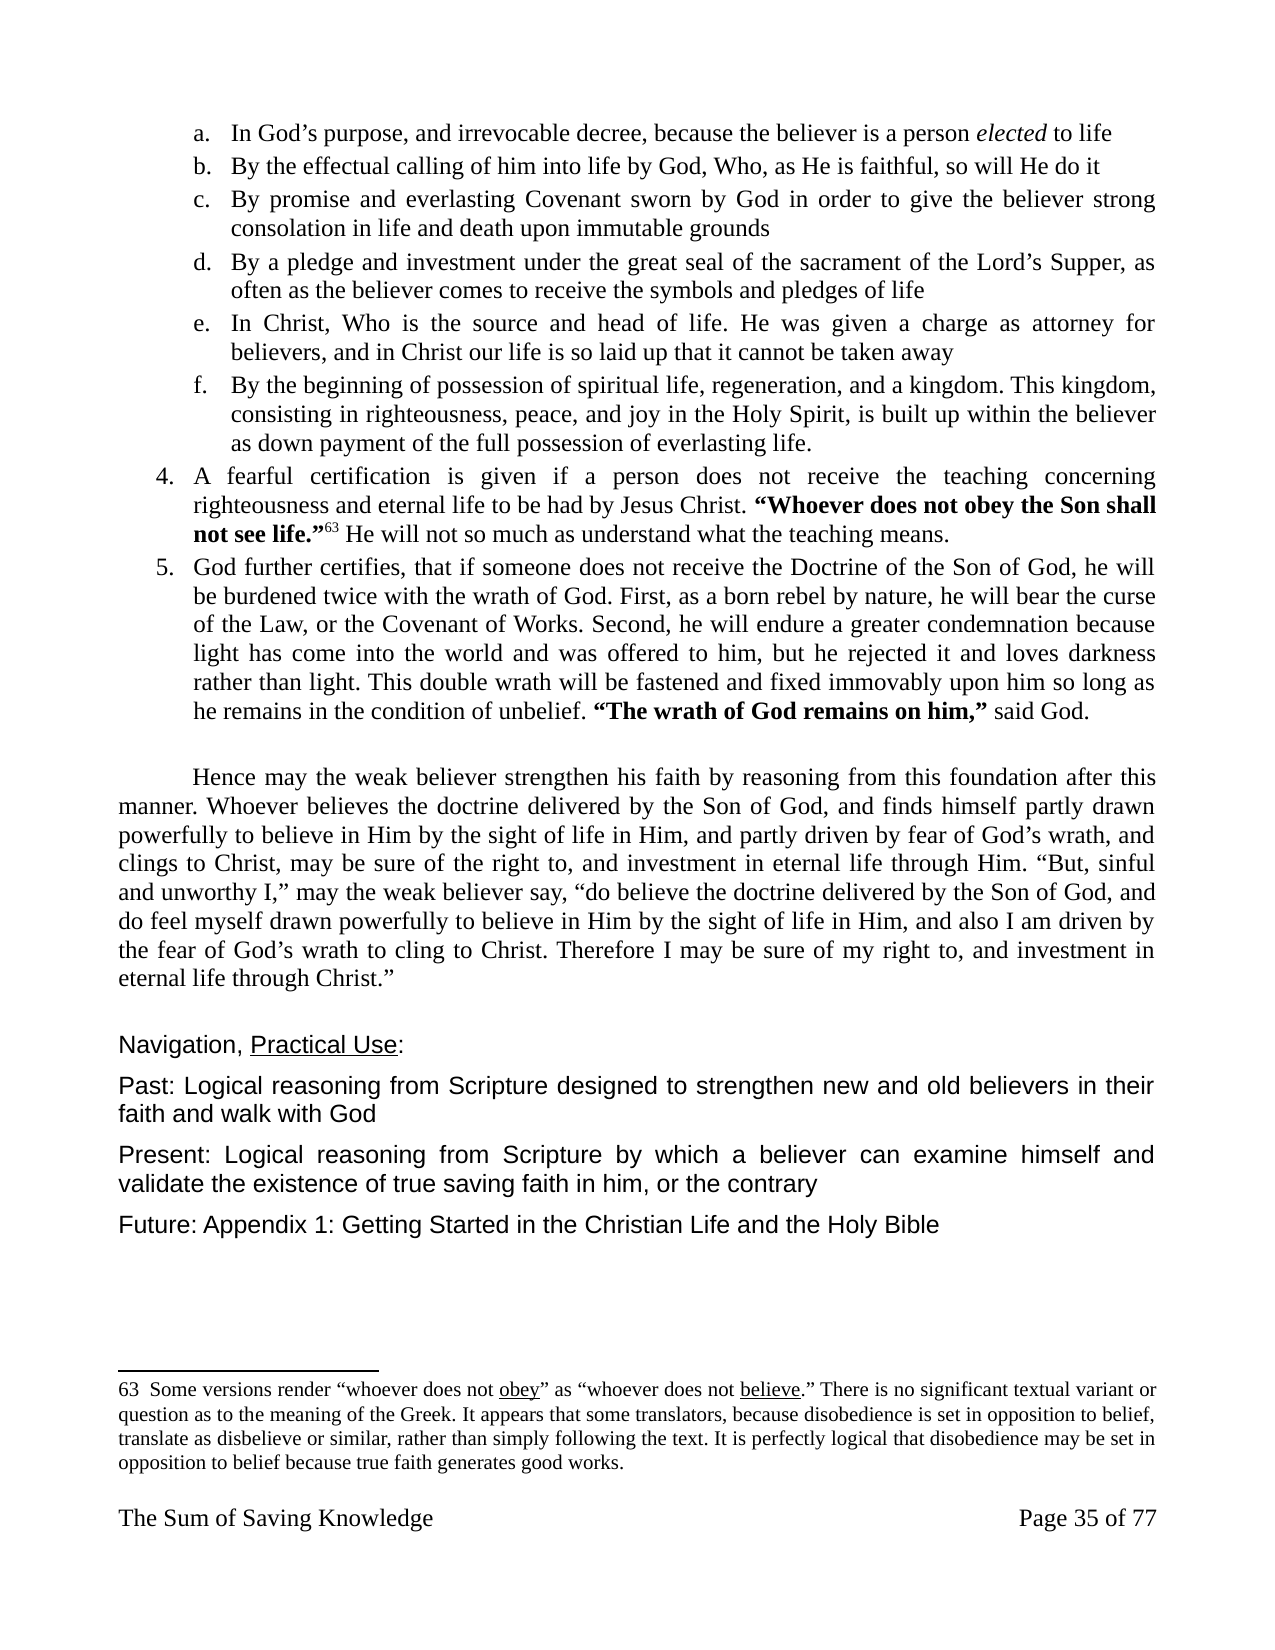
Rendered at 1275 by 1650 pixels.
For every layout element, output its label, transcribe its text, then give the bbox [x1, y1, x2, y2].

text Future: Appendix 1: Getting Started in the Christian Life and the Holy Bible [118, 1209, 1157, 1238]
text Present: Logical reasoning from Scripture by which a believer can examine himself and validate the existence of true saving faith in him, or the contrary [118, 1140, 1157, 1198]
list By the beginning of possession of spiritual life, regeneration, and a kingdom. This kingdom, consisting in righteousness, peace, and joy in the Holy Spirit, is built up within the believer as down payment of the full possession of everlasting life. [193, 371, 1157, 457]
list By a pledge and investment under the great seal of the sacrament of the Lord’s Supper, as often as the believer comes to receive the symbols and pledges of life [193, 247, 1157, 304]
list God further certifies, that if someone does not receive the Doctrine of the Son of God, he will be burdened twice with the wrath of God. First, as a born rebel by nature, he will bear the curse of the Law, or the Covenant of Works. Second, he will endure a greater condemnation because light has come into the world and was offered to him, but he rejected it and loves darkness rather than light. This double wrath will be fastened and fixed immovably upon him so long as he remains in the condition of unbelief. “The wrath of God remains on him,” said God. [156, 552, 1157, 724]
text Past: Logical reasoning from Scripture designed to strengthen new and old believers in their faith and walk with God [118, 1071, 1157, 1128]
list By promise and everlasting Covenant sworn by God in order to give the believer strong consolation in life and death upon immutable grounds [193, 184, 1157, 242]
list A fearful certification is given if a person does not receive the teaching concerning righteousness and eternal life to be had by Jesus Christ. “Whoever does not obey the Son shall not see life.” He will not so much as understand what the teaching means. [156, 461, 1157, 547]
list In Christ, Who is the source and head of life. He was given a charge as attorney for believers, and in Christ our life is so laid up that it cannot be taken away [193, 308, 1157, 366]
text Hence may the weak believer strengthen his faith by reasoning from this foundation after this manner. Whoever believes the doctrine delivered by the Son of God, and finds himself partly drawn powerfully to believe in Him by the sight of life in Him, and partly driven by fear of God’s wrath, and clings to Christ, may be sure of the right to, and investment in eternal life through Him. “But, sinful and unworthy I,” may the weak believer say, “do believe the doctrine delivered by the Son of God, and do feel myself drawn powerfully to believe in Him by the sight of life in Him, and also I am driven by the fear of God’s wrath to cling to Christ. Therefore I may be sure of my right to, and investment in eternal life through Christ.” [118, 762, 1157, 992]
list By the effectual calling of him into life by God, Who, as He is faithful, so will He do it [193, 151, 1157, 180]
list Some versions render “whoever does not obey” as “whoever does not believe.” There is no significant textual variant or question as to the meaning of the Greek. It appears that some translators, because disobedience is set in opposition to belief, translate as disbelieve or similar, rather than simply following the text. It is perfectly logical that disobedience may be set in opposition to belief because true faith generates good works. [118, 1377, 1157, 1474]
text Navigation, Practical Use: [118, 1030, 1157, 1059]
list In God’s purpose, and irrevocable decree, because the believer is a person elected to life [193, 118, 1157, 147]
